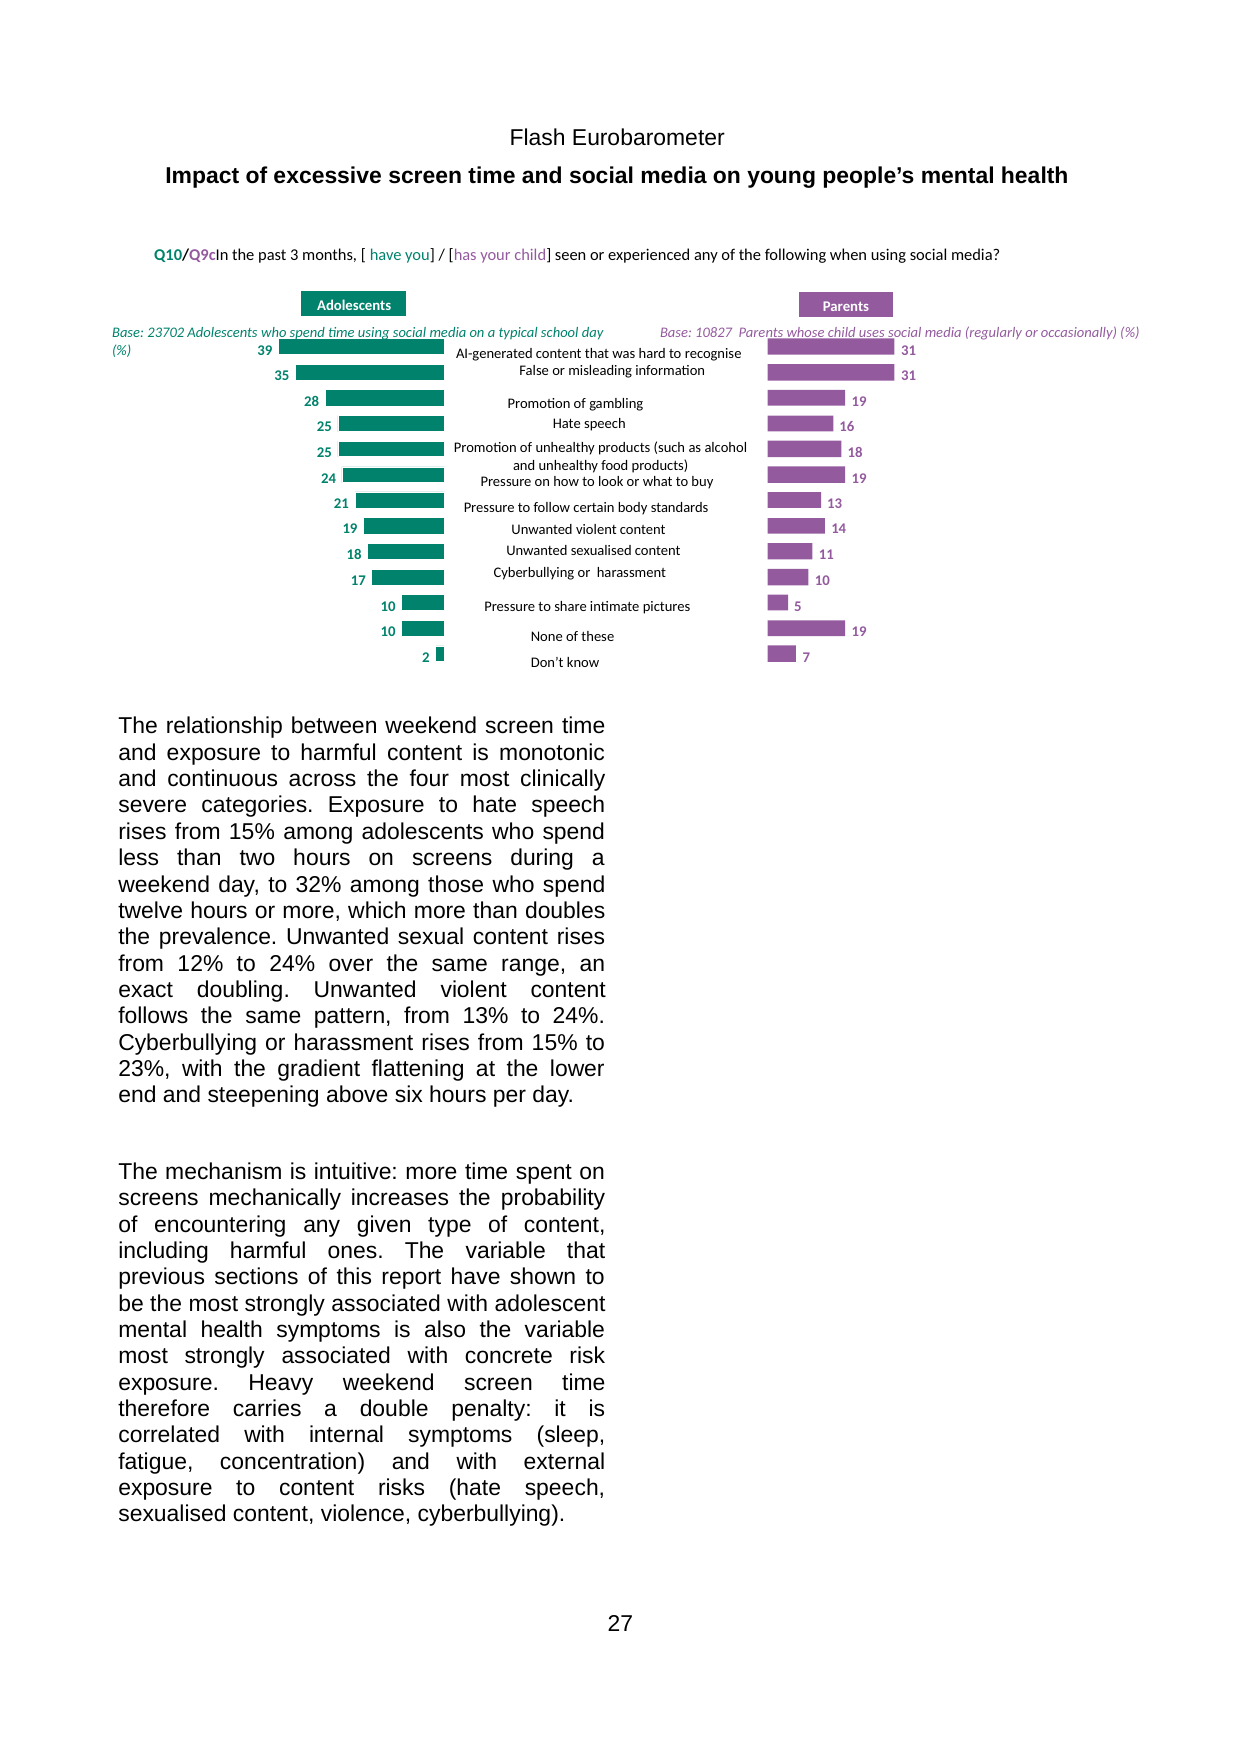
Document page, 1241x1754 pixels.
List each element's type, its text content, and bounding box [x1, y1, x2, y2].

text The mechanism is intuitive: more time spent on screens mechanically increases the probability of encountering any given type of content, including harmful ones. The variable that previous sections of this report have shown to be the most strongly associated with adolescent mental health symptoms is also the variable most strongly associated with concrete risk exposure. Heavy weekend screen time therefore carries a double penalty: it is correlated with internal symptoms (sleep, fatigue, concentration) and with external exposure to content risks (hate speech, sexualised content, violence, cyberbullying). [118, 1158, 605, 1527]
text The relationship between weekend screen time and exposure to harmful content is monotonic and continuous across the four most clinically severe categories. Exposure to hate speech rises from 15% among adolescents who spend less than two hours on screens during a weekend day, to 32% among those who spend twelve hours or more, which more than doubles the prevalence. Unwanted sexual content rises from 12% to 24% over the same range, an exact doubling. Unwanted violent content follows the same pattern, from 13% to 24%. Cyberbullying or harassment rises from 15% to 23%, with the gradient flattening at the lower end and steepening above six hours per day. [118, 712, 605, 1108]
